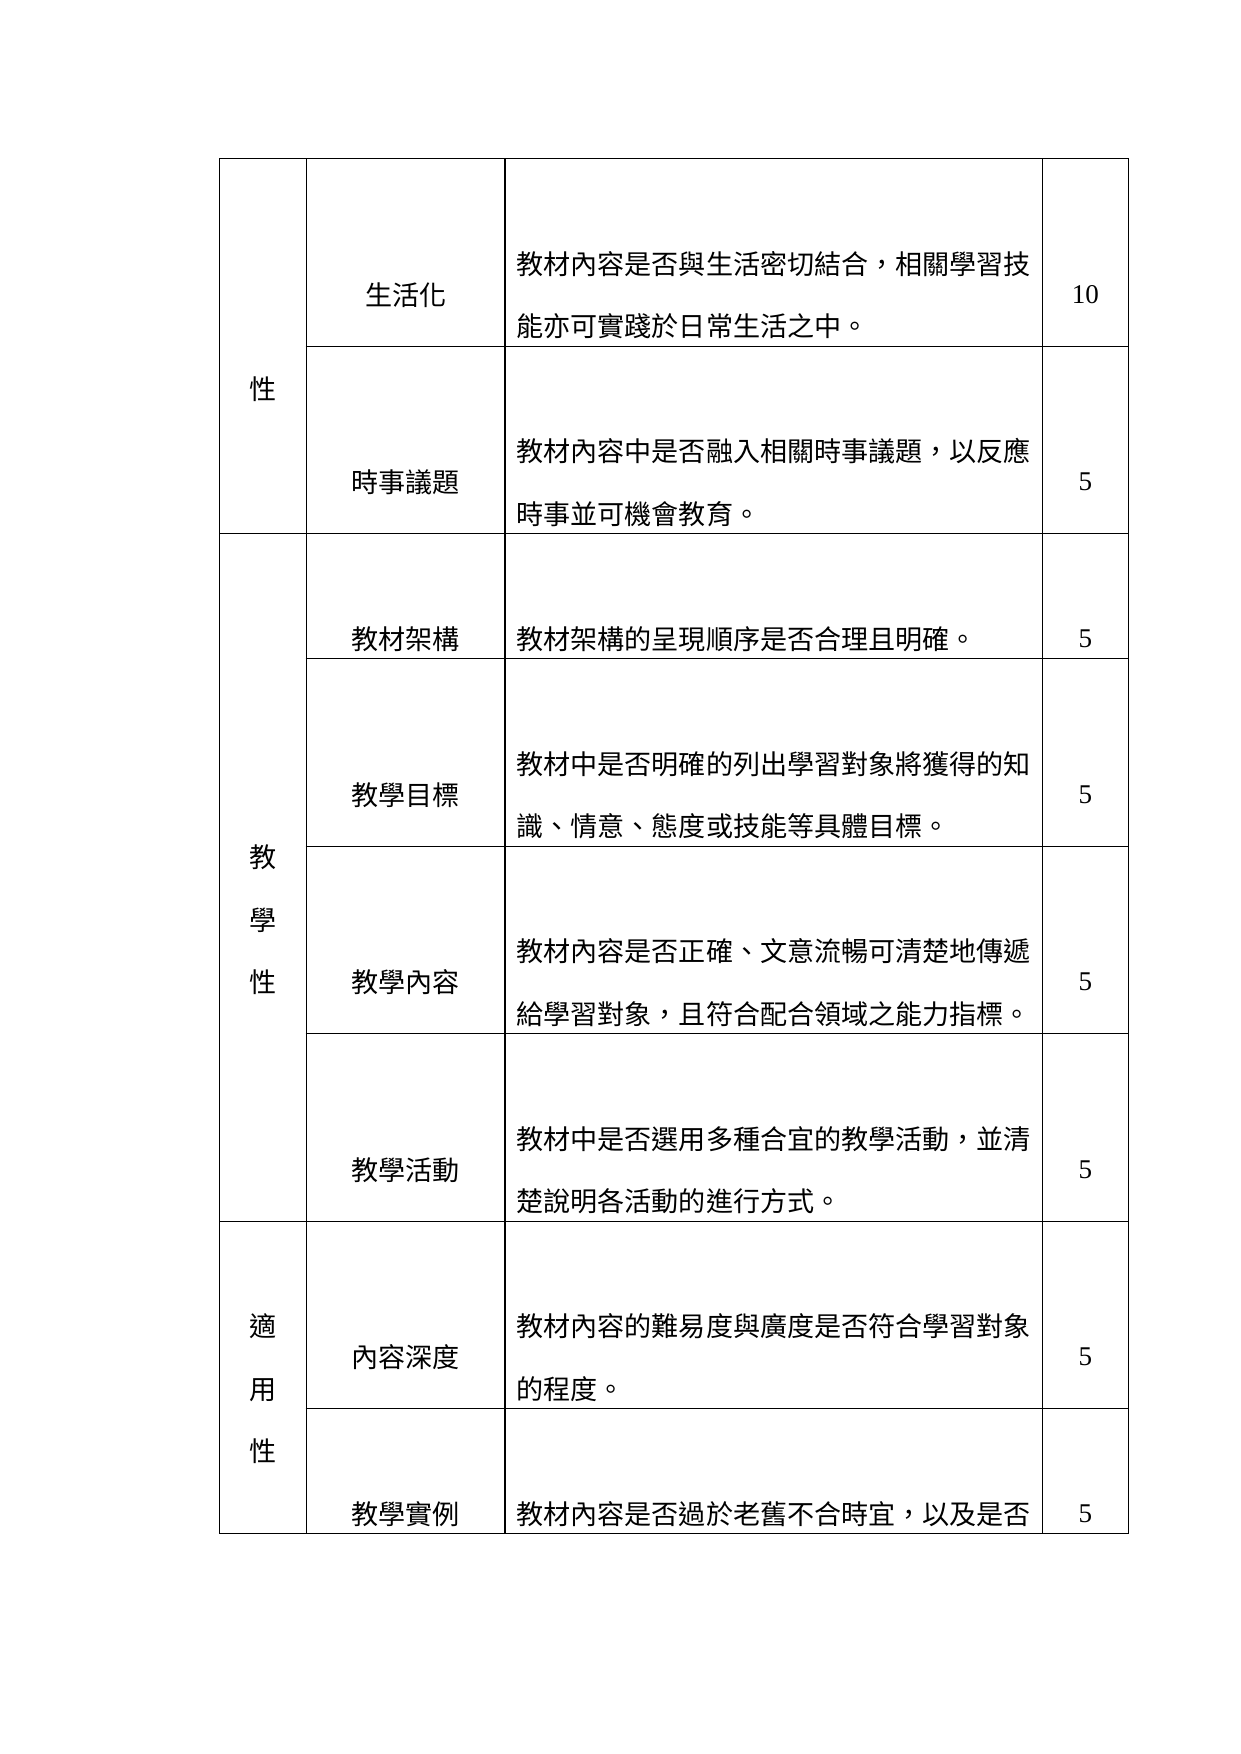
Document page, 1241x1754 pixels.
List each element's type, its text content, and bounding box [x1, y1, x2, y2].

table_cell 5 [1043, 347, 1128, 533]
table_cell 10 [1043, 159, 1128, 346]
table_cell 5 [1043, 1409, 1128, 1533]
table_cell 內容深度 [307, 1222, 504, 1408]
table_cell 時事議題 [307, 347, 504, 533]
table_cell 教材架構 [307, 534, 504, 658]
table_cell 5 [1043, 1222, 1128, 1408]
table_cell 教材內容的難易度與廣度是否符合學習對象的程度。 [506, 1222, 1042, 1408]
table_cell 教材中是否選用多種合宜的教學活動，並清楚說明各活動的進行方式。 [506, 1034, 1042, 1221]
table_cell 教材內容是否正確、文意流暢可清楚地傳遞給學習對象，且符合配合領域之能力指標。 [506, 847, 1042, 1033]
table_cell 教材架構的呈現順序是否合理且明確。 [506, 534, 1042, 658]
table_cell 性 [220, 159, 306, 533]
table_cell 教學目標 [307, 659, 504, 846]
table_cell 生活化 [307, 159, 504, 346]
table_cell 5 [1043, 534, 1128, 658]
table_cell 5 [1043, 659, 1128, 846]
table_cell 教學實例 [307, 1409, 504, 1533]
table_cell 教學內容 [307, 847, 504, 1033]
table_cell 5 [1043, 847, 1128, 1033]
table_cell 教 學 性 [220, 534, 306, 1221]
table_cell 適 用 性 [220, 1222, 306, 1533]
table_cell 教材內容是否與生活密切結合，相關學習技能亦可實踐於日常生活之中。 [506, 159, 1042, 346]
table_cell 教材內容中是否融入相關時事議題，以反應時事並可機會教育。 [506, 347, 1042, 533]
table_cell 教材內容是否過於老舊不合時宜，以及是否 [506, 1409, 1042, 1533]
table_cell 教學活動 [307, 1034, 504, 1221]
table_cell 5 [1043, 1034, 1128, 1221]
table_cell 教材中是否明確的列出學習對象將獲得的知識、情意、態度或技能等具體目標。 [506, 659, 1042, 846]
